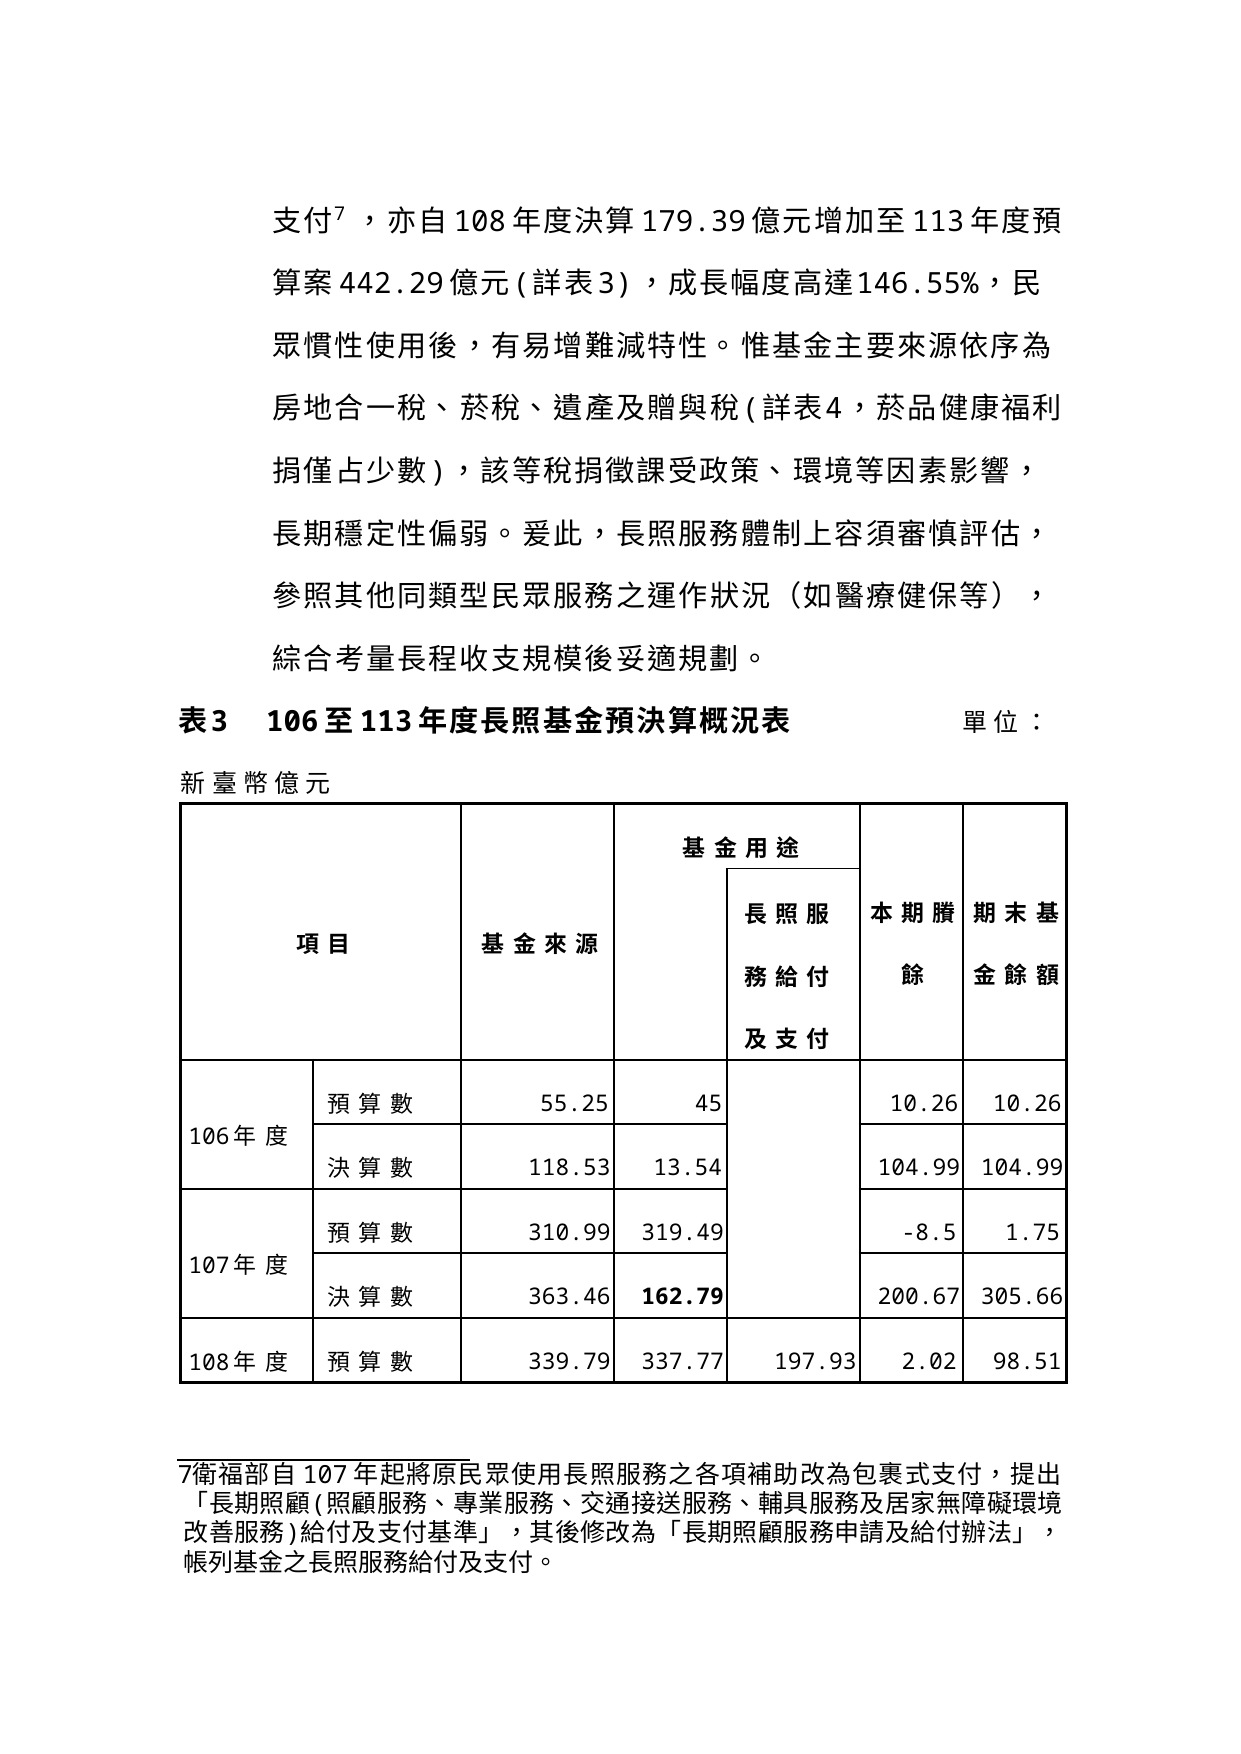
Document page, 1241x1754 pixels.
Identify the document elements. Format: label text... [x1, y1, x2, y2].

table_cell 305.66 [964, 1254, 1065, 1317]
table_cell 104.99 [964, 1125, 1065, 1188]
table_header 基金來源 [462, 805, 613, 1058]
table_cell 預算數 [314, 1319, 460, 1381]
table_cell 162.79 [615, 1254, 726, 1317]
text 表3 106至113年度長照基金預決算概況表 單位：新臺幣億元 [177, 677, 1063, 802]
table_cell [615, 868, 726, 1058]
table_cell 106年度 [182, 1061, 312, 1188]
table_cell 1.75 [964, 1190, 1065, 1252]
table_cell 10.26 [964, 1061, 1065, 1123]
text 政府於106年6月3日設置長照服務發展基金(下稱長照基金)，初期部分經費編列於其他預算，其後基金用途逐年成長，由107年度決算162.79億元增加至113年度預算案828.18億元；其中經常性支出之長照服務給付及支付，亦自108年度決算179.39億元增加至113年度預算案442.29億元(詳表3)，成長幅度高達146.55%，民眾慣性使用後，有易增難減特性。惟基金主要來源依序為房地合一稅、菸稅、遺產及贈與稅(詳表4，菸品健康福利捐僅占少數)，該等稅捐徵課受政策、環境等因素影響，長期穩定性偏弱。爰此，長照服務體制上容須審慎評估，參照其他同類型民眾服務之運作狀況（如醫療健保等），綜合考量長程收支規模後妥適規劃。 [266, 177, 1063, 677]
table_header 本期賸餘 [861, 805, 962, 1058]
table_header 基金用途 [615, 805, 859, 868]
table_cell 45 [615, 1061, 726, 1123]
table_cell 2.02 [861, 1319, 962, 1381]
table_cell 310.99 [462, 1190, 613, 1252]
table_cell 長照服務給付及支付 [728, 869, 859, 1058]
table_cell 55.25 [462, 1061, 613, 1123]
table_cell 13.54 [615, 1125, 726, 1188]
table_cell 決算數 [314, 1254, 460, 1317]
table_cell 363.46 [462, 1254, 613, 1317]
table_cell -8.5 [861, 1190, 962, 1252]
table_cell 339.79 [462, 1319, 613, 1381]
table_cell 108年度 [182, 1319, 312, 1381]
table_cell [728, 1061, 859, 1317]
table_cell 決算數 [314, 1125, 460, 1188]
table_cell 預算數 [314, 1061, 460, 1123]
table_cell 118.53 [462, 1125, 613, 1188]
table_cell 337.77 [615, 1319, 726, 1381]
table_cell 10.26 [861, 1061, 962, 1123]
table_cell 197.93 [728, 1319, 859, 1381]
table_header 期末基金餘額 [964, 805, 1065, 1058]
table_header 項目 [182, 805, 460, 1058]
table_cell 319.49 [615, 1190, 726, 1252]
text 衛福部自107年起將原民眾使用長照服務之各項補助改為包裹式支付，提出「長期照顧(照顧服務、專業服務、交通接送服務、輔具服務及居家無障礙環境改善服務)給付及支付基準」，其後修改為「長期照顧服務申請及給付辦法」，帳列基金之長照服務給付及支付。 [177, 1460, 1063, 1577]
table_cell 107年度 [182, 1190, 312, 1317]
table_cell 200.67 [861, 1254, 962, 1317]
table_cell 104.99 [861, 1125, 962, 1188]
table_cell 98.51 [964, 1319, 1065, 1381]
table_cell 預算數 [314, 1190, 460, 1252]
